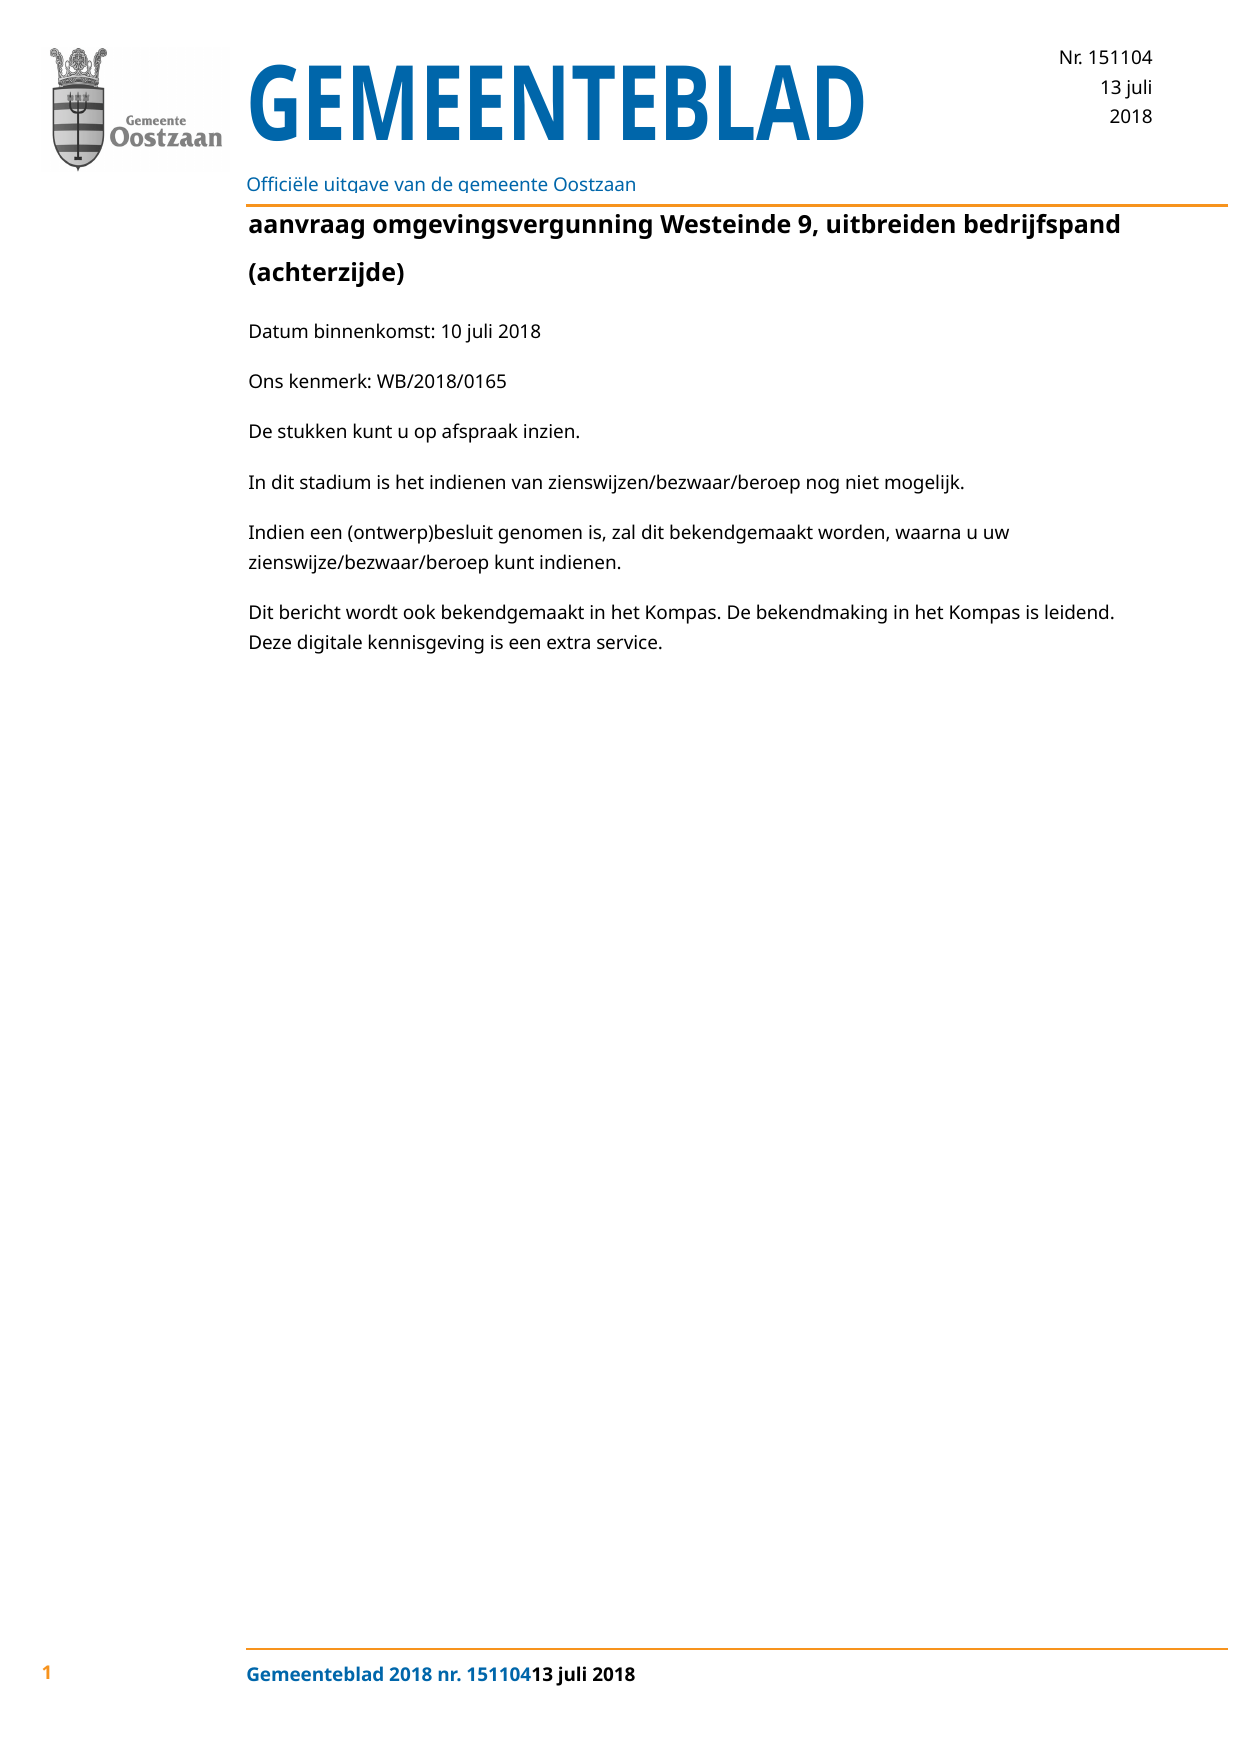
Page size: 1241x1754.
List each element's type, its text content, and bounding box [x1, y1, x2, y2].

text In dit stadium is het indienen van zienswijzen/bezwaar/beroep nog niet mogelijk. [248, 469, 1152, 495]
text aanvraag omgevingsvergunning Westeinde 9, uitbreiden bedrijfspand (achterzijde) [248, 207, 1152, 288]
text Dit bericht wordt ook bekendgemaakt in het Kompas. De bekendmaking in het Kompas is leidend. Deze digitale kennisgeving is een extra service. [248, 599, 1152, 655]
text Ons kenmerk: WB/2018/0165 [248, 368, 1152, 394]
text Indien een (ontwerp)besluit genomen is, zal dit bekendgemaakt worden, waarna u uw zienswijze/bezwaar/beroep kunt indienen. [248, 519, 1152, 575]
text De stukken kunt u op afspraak inzien. [248, 419, 1152, 444]
picture [41, 47, 231, 172]
text Datum binnenkomst: 10 juli 2018 [248, 318, 1152, 344]
